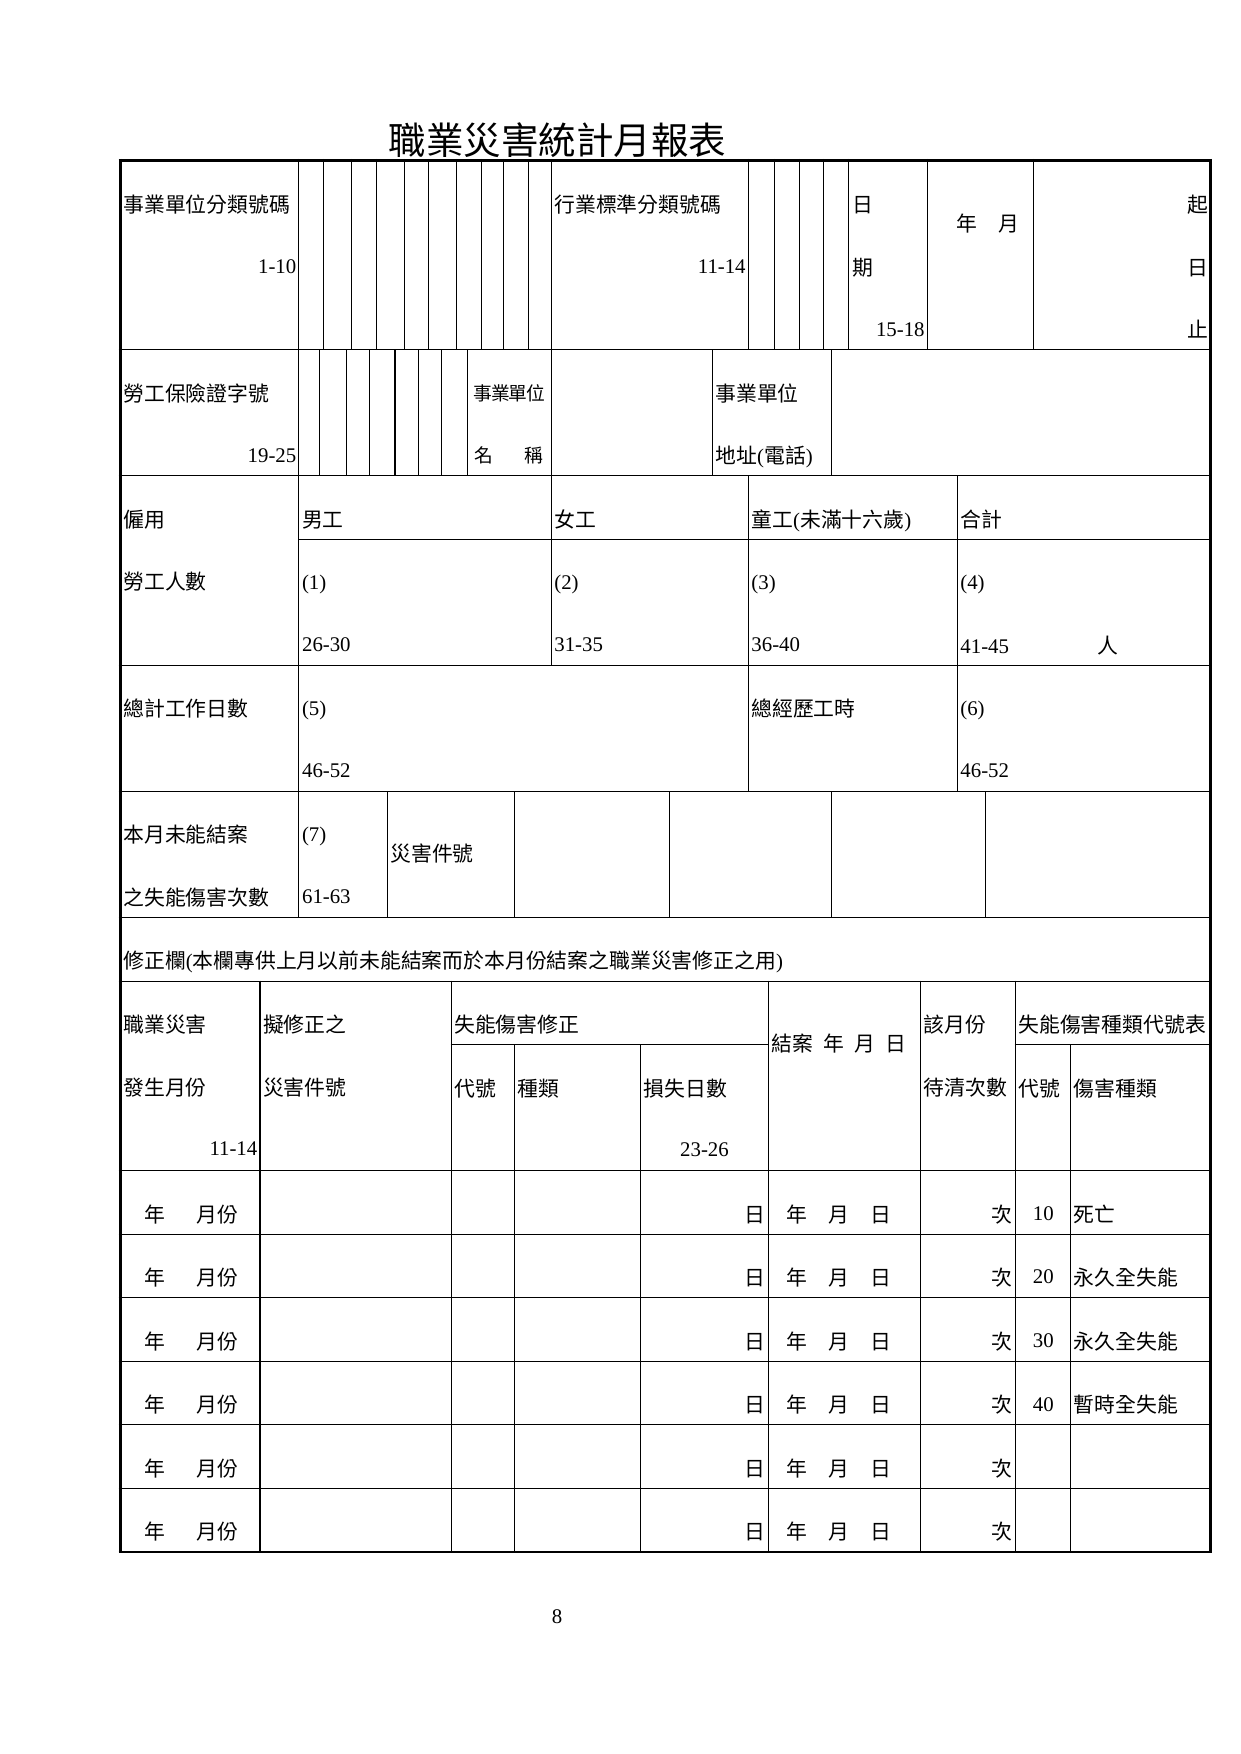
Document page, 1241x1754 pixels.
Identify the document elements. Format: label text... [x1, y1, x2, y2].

table_cell 本月未能結案 之失能傷害次數 [122, 792, 298, 917]
table_cell [320, 350, 346, 475]
table_cell 傷害種類 [1071, 1045, 1209, 1170]
table_cell [442, 350, 467, 475]
table_header 日 期 15-18 [849, 162, 927, 349]
table_cell 失能傷害種類代號表 [1016, 982, 1209, 1044]
table_cell 事業單位名 稱 [468, 350, 551, 475]
table_cell 日 [641, 1235, 768, 1297]
table_cell [261, 1362, 451, 1424]
table_cell (5) 46-52 [299, 666, 748, 791]
table_header [749, 162, 774, 349]
table_cell 失能傷害修正 [452, 982, 768, 1044]
table_cell [832, 792, 985, 917]
table_cell 結案 年 月 日 [769, 982, 920, 1170]
table_cell [261, 1235, 451, 1297]
table_cell 次 [921, 1235, 1015, 1297]
table_cell [986, 792, 1209, 917]
table_cell [1016, 1489, 1070, 1551]
table_cell 總經歷工時 [749, 666, 957, 791]
table_cell [452, 1171, 514, 1234]
table_cell [832, 350, 1209, 475]
table_cell 年 月 日 [769, 1425, 920, 1488]
table_cell 年 月 日 [769, 1235, 920, 1297]
table_cell 年 月 日 [769, 1171, 920, 1234]
table_cell 永久全失能 [1071, 1235, 1209, 1297]
table_cell [515, 1489, 640, 1551]
table_header [504, 162, 528, 349]
table_header [529, 162, 551, 349]
table_cell [261, 1489, 451, 1551]
table_header [299, 162, 323, 349]
table_cell 日 [641, 1362, 768, 1424]
table_header [457, 162, 481, 349]
table_header 行業標準分類號碼 11-14 [552, 162, 748, 349]
table_cell [552, 350, 712, 475]
table_cell 災害件號 [388, 792, 514, 917]
table_cell [515, 1425, 640, 1488]
table_header 起 日 止 [1034, 162, 1209, 349]
table_cell 該月份 待清次數 [921, 982, 1015, 1170]
table_cell 勞工保險證字號 19-25 [122, 350, 298, 475]
table_cell 男工 [299, 476, 551, 539]
table_cell (3) 36-40 [749, 540, 957, 665]
table_header 年 月 [928, 162, 1033, 349]
table_cell 女工 [552, 476, 748, 539]
table_cell [452, 1298, 514, 1361]
table_cell (2) 31-35 [552, 540, 748, 665]
table_cell 死亡 [1071, 1171, 1209, 1234]
table_header 事業單位分類號碼 1-10 [122, 162, 298, 349]
table_cell 年 月份 [122, 1489, 259, 1551]
table_cell 童工(未滿十六歲) [749, 476, 957, 539]
table_cell [452, 1425, 514, 1488]
table_cell 日 [641, 1425, 768, 1488]
table_cell (6) 46-52 [958, 666, 1209, 791]
table_cell 合計 [958, 476, 1209, 539]
text 職業災害統計月報表 [120, 96, 994, 159]
table_cell 事業單位 地址(電話) [713, 350, 831, 475]
table_cell [452, 1235, 514, 1297]
table_cell 次 [921, 1425, 1015, 1488]
table_cell 年 月 日 [769, 1362, 920, 1424]
table_cell (7) 61-63 [299, 792, 387, 917]
table_cell 損失日數 23-26 [641, 1045, 768, 1170]
table_cell [299, 350, 319, 475]
table_cell 次 [921, 1489, 1015, 1551]
table_cell 20 [1016, 1235, 1070, 1297]
table_cell 10 [1016, 1171, 1070, 1234]
table_cell [670, 792, 831, 917]
table_cell [347, 350, 369, 475]
table_cell 年 月 日 [769, 1298, 920, 1361]
table_cell 擬修正之 災害件號 [261, 982, 451, 1170]
table_cell [1071, 1425, 1209, 1488]
table_cell 日 [641, 1298, 768, 1361]
table_cell [452, 1362, 514, 1424]
table_cell 暫時全失能 [1071, 1362, 1209, 1424]
table_cell 年 月份 [122, 1362, 259, 1424]
table_cell 僱用 勞工人數 [122, 476, 298, 665]
table_cell 日 [641, 1171, 768, 1234]
table_cell 年 月份 [122, 1298, 259, 1361]
table_cell (4) 41-45 人 [958, 540, 1209, 665]
table_cell [370, 350, 394, 475]
table_cell 次 [921, 1362, 1015, 1424]
table_cell 40 [1016, 1362, 1070, 1424]
table_cell [452, 1489, 514, 1551]
table_cell 代號 [1016, 1045, 1070, 1170]
table_cell 次 [921, 1171, 1015, 1234]
table_cell [515, 1235, 640, 1297]
table_cell 年 月 日 [769, 1489, 920, 1551]
table_cell 年 月份 [122, 1425, 259, 1488]
table_cell 日 [641, 1489, 768, 1551]
table_cell [515, 792, 669, 917]
table_cell 總計工作日數 [122, 666, 298, 791]
table_cell [396, 350, 418, 475]
table_cell [261, 1298, 451, 1361]
table_cell [1016, 1425, 1070, 1488]
table_cell 永久全失能 [1071, 1298, 1209, 1361]
table_header [824, 162, 848, 349]
table_cell 次 [921, 1298, 1015, 1361]
table_cell [261, 1425, 451, 1488]
table_cell 種類 [515, 1045, 640, 1170]
table_header [800, 162, 823, 349]
table_cell [419, 350, 441, 475]
table_header [429, 162, 456, 349]
table_header [482, 162, 503, 349]
table_header [405, 162, 428, 349]
table_cell 年 月份 [122, 1171, 259, 1234]
table_cell 修正欄(本欄專供上月以前未能結案而於本月份結案之職業災害修正之用) [122, 918, 1209, 981]
table_cell (1) 26-30 [299, 540, 551, 665]
table_cell 年 月份 [122, 1235, 259, 1297]
table_header [352, 162, 376, 349]
table_header [324, 162, 351, 349]
table_cell [1071, 1489, 1209, 1551]
table_cell 代號 [452, 1045, 514, 1170]
table_cell 30 [1016, 1298, 1070, 1361]
table_header [775, 162, 799, 349]
table_cell [261, 1171, 451, 1234]
table_cell [515, 1362, 640, 1424]
table_cell [515, 1171, 640, 1234]
table_cell [515, 1298, 640, 1361]
table_header [377, 162, 404, 349]
table_cell 職業災害 發生月份 11-14 [122, 982, 259, 1170]
